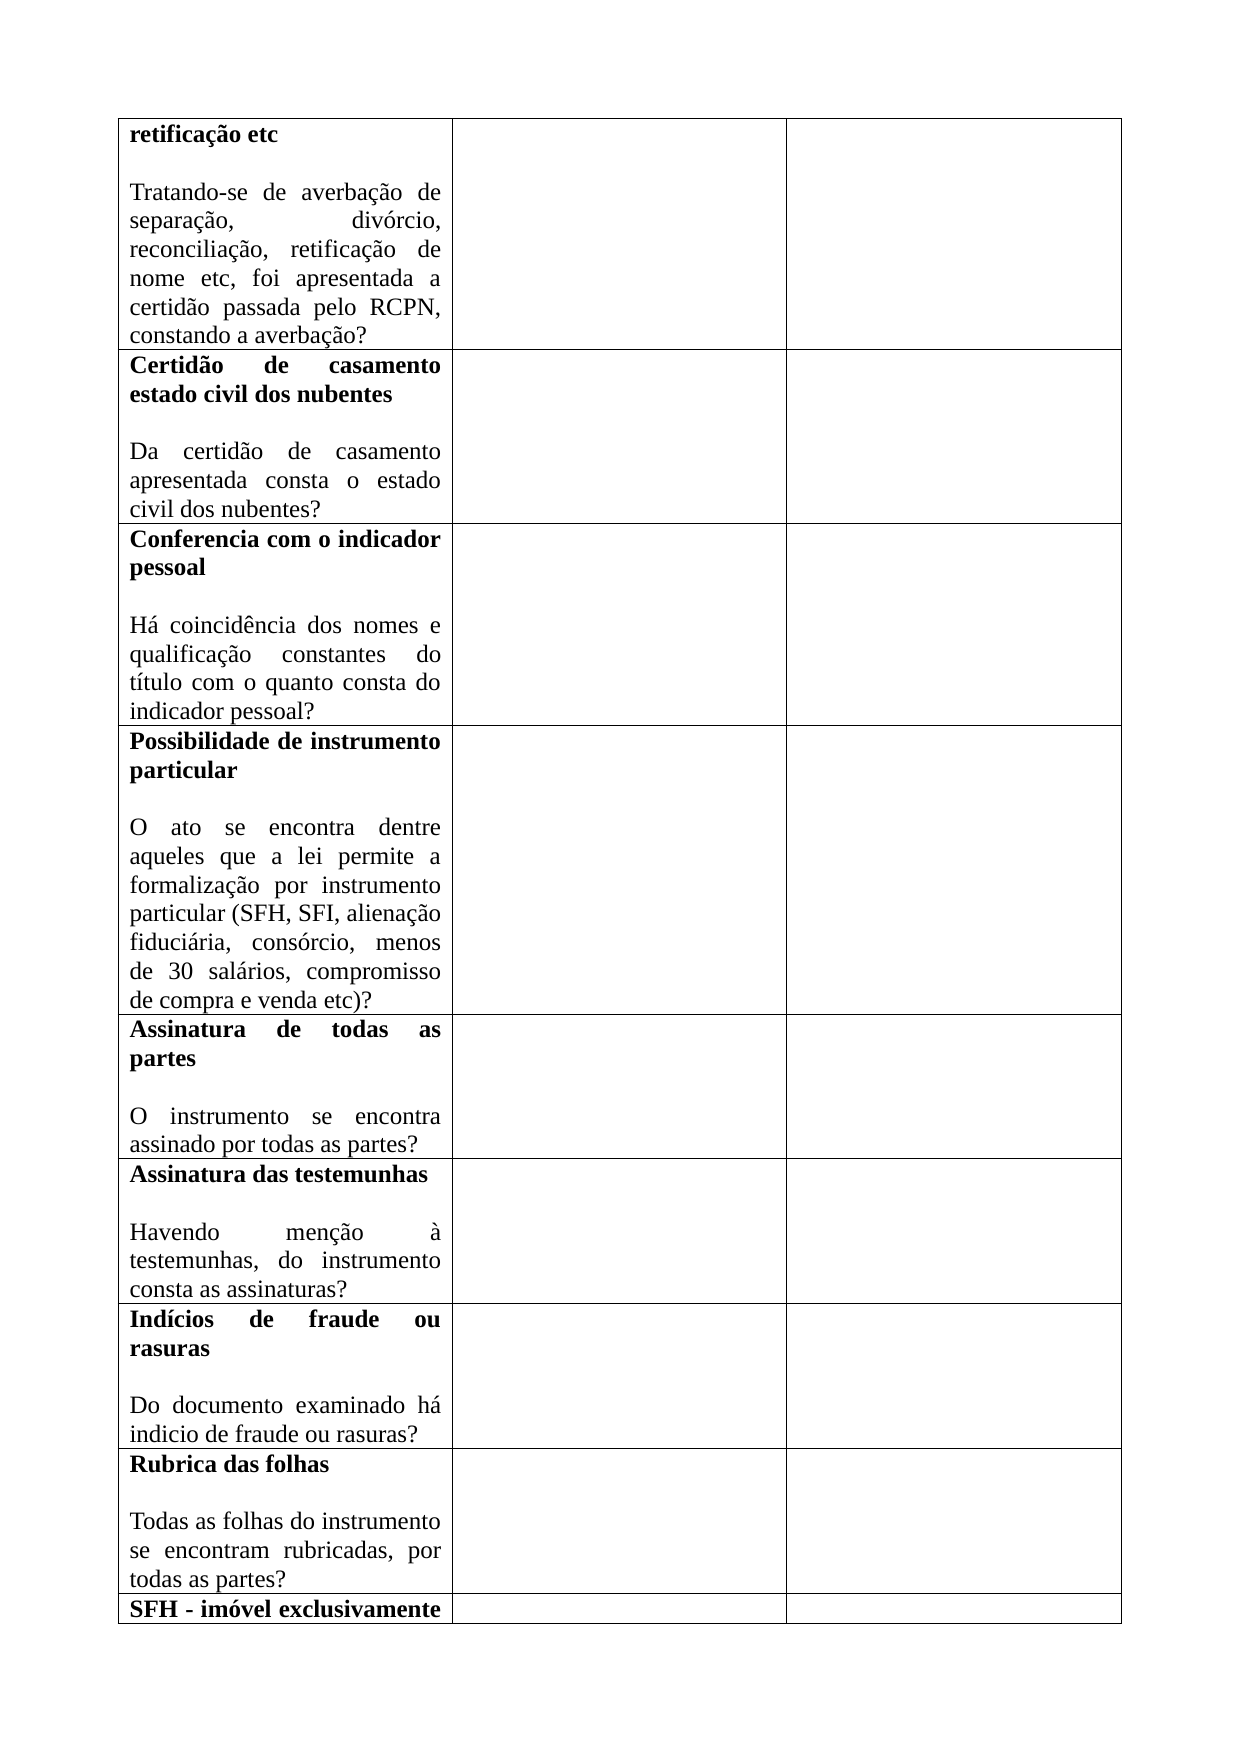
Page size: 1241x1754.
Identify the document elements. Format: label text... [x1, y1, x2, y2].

table_cell [787, 119, 1121, 349]
table_cell Indícios de fraude ou rasuras Do documento examinado há indicio de fraude ou rasuras? [119, 1304, 452, 1448]
table_cell [453, 1159, 786, 1303]
table_cell [787, 1304, 1121, 1448]
table_cell Assinatura das testemunhas Havendo menção à testemunhas, do instrumento consta as assinaturas? [119, 1159, 452, 1303]
table_cell [453, 1304, 786, 1448]
table_cell retificação etc Tratando-se de averbação de separação, divórcio, reconciliação, retificação de nome etc, foi apresentada a certidão passada pelo RCPN, constando a averbação? [119, 119, 452, 349]
table_cell [453, 1594, 786, 1622]
table_cell [453, 1015, 786, 1158]
table_cell Certidão de casamento estado civil dos nubentes Da certidão de casamento apresentada consta o estado civil dos nubentes? [119, 350, 452, 523]
table_cell [453, 1449, 786, 1593]
table_cell [787, 1159, 1121, 1303]
table_cell [787, 350, 1121, 523]
table_cell [787, 726, 1121, 1013]
table_cell [453, 726, 786, 1013]
table_cell [453, 119, 786, 349]
table_cell Assinatura de todas as partes O instrumento se encontra assinado por todas as partes? [119, 1015, 452, 1158]
table_cell [787, 1015, 1121, 1158]
table_cell Conferencia com o indicador pessoal Há coincidência dos nomes e qualificação constantes do título com o quanto consta do indicador pessoal? [119, 524, 452, 725]
table_cell Rubrica das folhas Todas as folhas do instrumento se encontram rubricadas, por todas as partes? [119, 1449, 452, 1593]
table_cell [787, 1449, 1121, 1593]
table_cell SFH - imóvel exclusivamente [119, 1594, 452, 1622]
table_cell [787, 524, 1121, 725]
table_cell [787, 1594, 1121, 1622]
table_cell [453, 350, 786, 523]
table_cell Possibilidade de instrumento particular O ato se encontra dentre aqueles que a lei permite a formalização por instrumento particular (SFH, SFI, alienação fiduciária, consórcio, menos de 30 salários, compromisso de compra e venda etc)? [119, 726, 452, 1013]
table_cell [453, 524, 786, 725]
